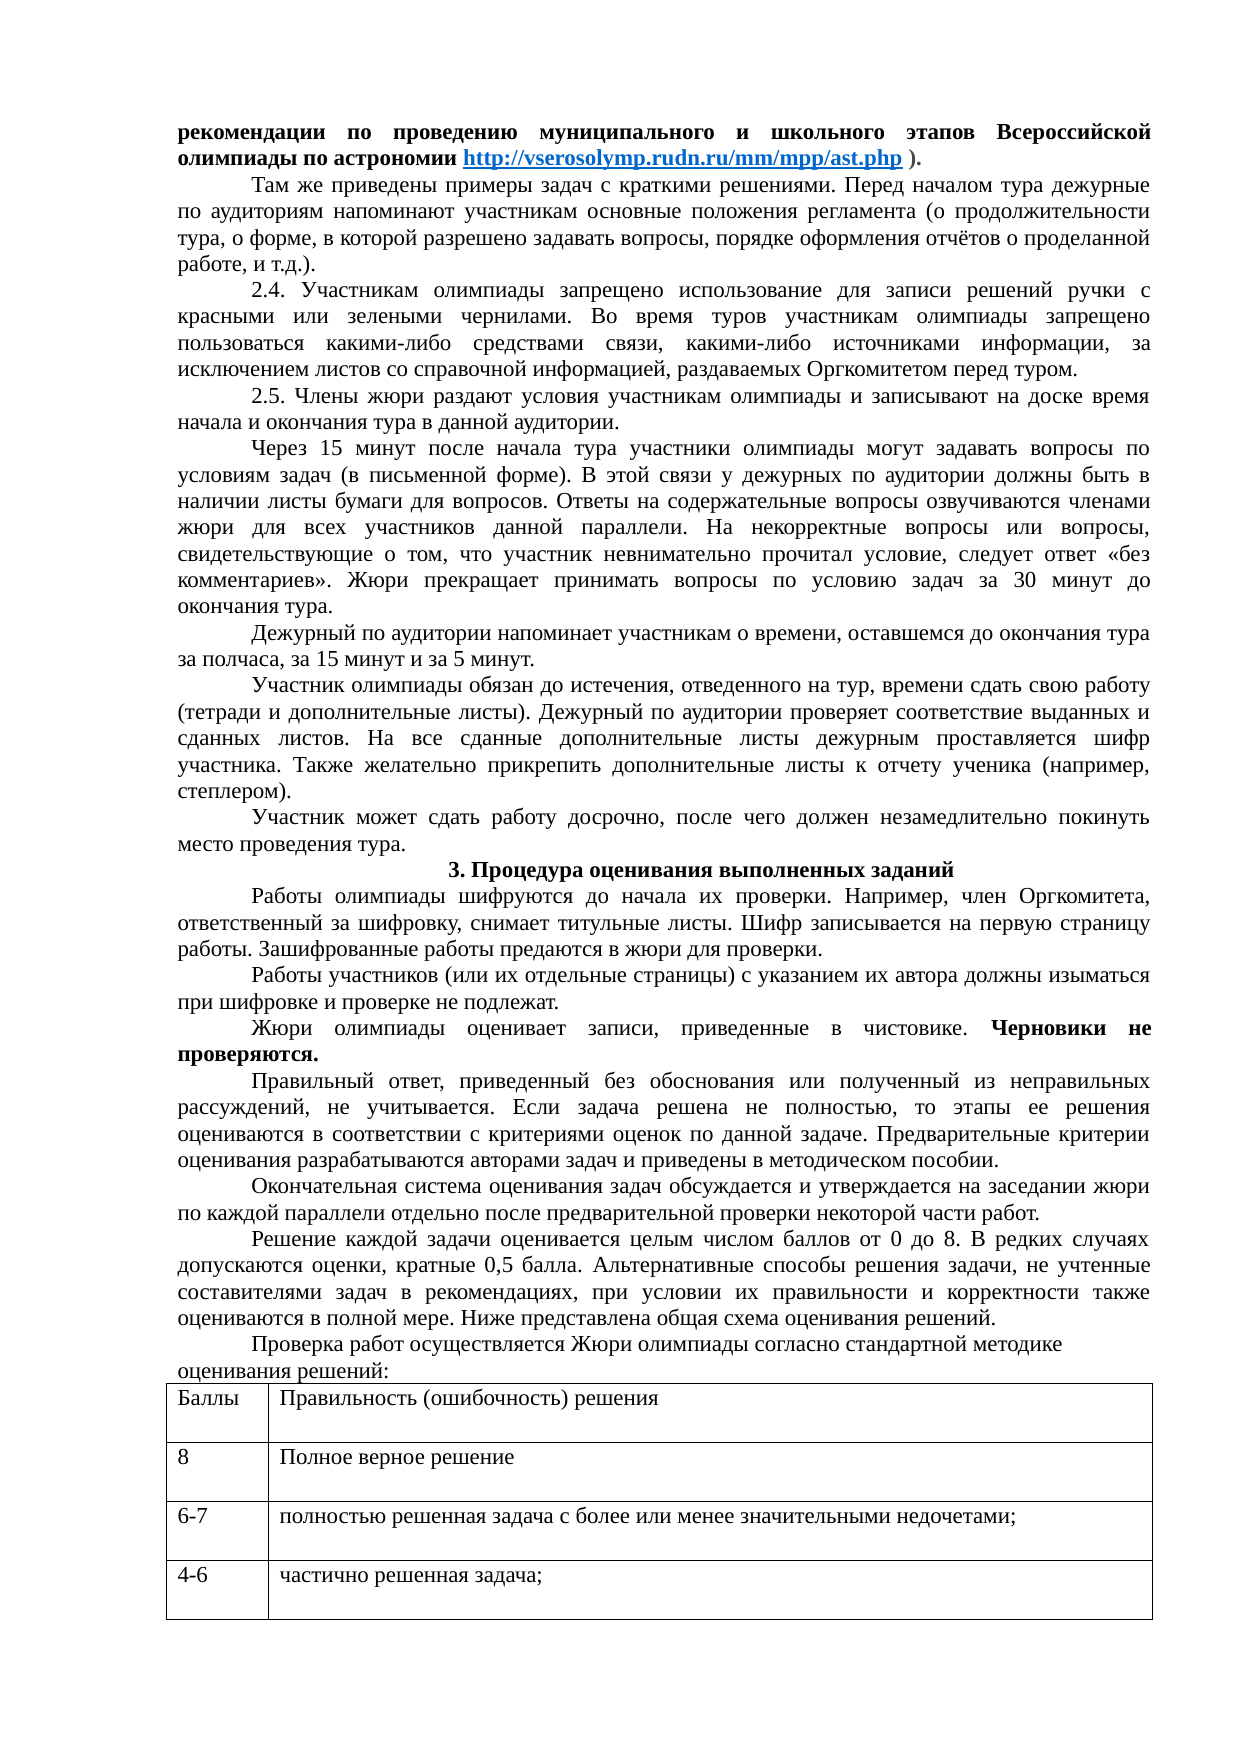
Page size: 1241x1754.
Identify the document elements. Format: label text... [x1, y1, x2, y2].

text Там же приведены примеры задач с краткими решениями. Перед началом тура дежурные по аудиториям напоминают участникам основные положения регламента (о продолжительности тура, о форме, в которой разрешено задавать вопросы, порядке оформления отчётов о проделанной работе, и т.д.). [177, 171, 1152, 276]
text Правильный ответ, приведенный без обоснования или полученный из неправильных рассуждений, не учитывается. Если задача решена не полностью, то этапы ее решения оцениваются в соответствии с критериями оценок по данной задаче. Предварительные критерии оценивания разрабатываются авторами задач и приведены в методическом пособии. [177, 1067, 1152, 1172]
text Решение каждой задачи оценивается целым числом баллов от 0 до 8. В редких случаях допускаются оценки, кратные 0,5 балла. Альтернативные способы решения задачи, не учтенные составителями задач в рекомендациях, при условии их правильности и корректности также оцениваются в полной мере. Ниже представлена общая схема оценивания решений. [177, 1225, 1152, 1330]
text 3. Процедура оценивания выполненных заданий [177, 856, 1152, 882]
text 2.4. Участникам олимпиады запрещено использование для записи решений ручки с красными или зелеными чернилами. Во время туров участникам олимпиады запрещено пользоваться какими-либо средствами связи, какими-либо источниками информации, за исключением листов со справочной информацией, раздаваемых Оргкомитетом перед туром. [177, 276, 1152, 382]
text Окончательная система оценивания задач обсуждается и утверждается на заседании жюри по каждой параллели отдельно после предварительной проверки некоторой части работ. [177, 1172, 1152, 1225]
table_header Баллы [167, 1384, 268, 1442]
table_cell Полное верное решение [269, 1443, 1152, 1501]
text рекомендации по проведению муниципального и школьного этапов Всероссийской олимпиады по астрономии http://vserosolymp.rudn.ru/mm/mpp/ast.php ). [177, 118, 1152, 171]
table_cell частично решенная задача; [269, 1561, 1152, 1619]
table_header Правильность (ошибочность) решения [269, 1384, 1152, 1442]
text Работы участников (или их отдельные страницы) с указанием их автора должны изыматься при шифровке и проверке не подлежат. [177, 961, 1152, 1014]
table_cell полностью решенная задача с более или менее значительными недочетами; [269, 1502, 1152, 1560]
table_cell 8 [167, 1443, 268, 1501]
text Жюри олимпиады оценивает записи, приведенные в чистовике. Черновики не проверяются. [177, 1014, 1152, 1067]
text Участник может сдать работу досрочно, после чего должен незамедлительно покинуть место проведения тура. [177, 803, 1152, 856]
text Проверка работ осуществляется Жюри олимпиады согласно стандартной методике оценивания решений: [177, 1330, 1152, 1383]
text Участник олимпиады обязан до истечения, отведенного на тур, времени сдать свою работу (тетради и дополнительные листы). Дежурный по аудитории проверяет соответствие выданных и сданных листов. На все сданные дополнительные листы дежурным проставляется шифр участника. Также желательно прикрепить дополнительные листы к отчету ученика (например, степлером). [177, 672, 1152, 803]
text Дежурный по аудитории напоминает участникам о времени, оставшемся до окончания тура за полчаса, за 15 минут и за 5 минут. [177, 619, 1152, 672]
text Работы олимпиады шифруются до начала их проверки. Например, член Оргкомитета, ответственный за шифровку, снимает титульные листы. Шифр записывается на первую страницу работы. Зашифрованные работы предаются в жюри для проверки. [177, 882, 1152, 961]
text 2.5. Члены жюри раздают условия участникам олимпиады и записывают на доске время начала и окончания тура в данной аудитории. [177, 382, 1152, 434]
table_cell 6-7 [167, 1502, 268, 1560]
text Через 15 минут после начала тура участники олимпиады могут задавать вопросы по условиям задач (в письменной форме). В этой связи у дежурных по аудитории должны быть в наличии листы бумаги для вопросов. Ответы на содержательные вопросы озвучиваются членами жюри для всех участников данной параллели. На некорректные вопросы или вопросы, свидетельствующие о том, что участник невнимательно прочитал условие, следует ответ «без комментариев». Жюри прекращает принимать вопросы по условию задач за 30 минут до окончания тура. [177, 434, 1152, 619]
table_cell 4-6 [167, 1561, 268, 1619]
